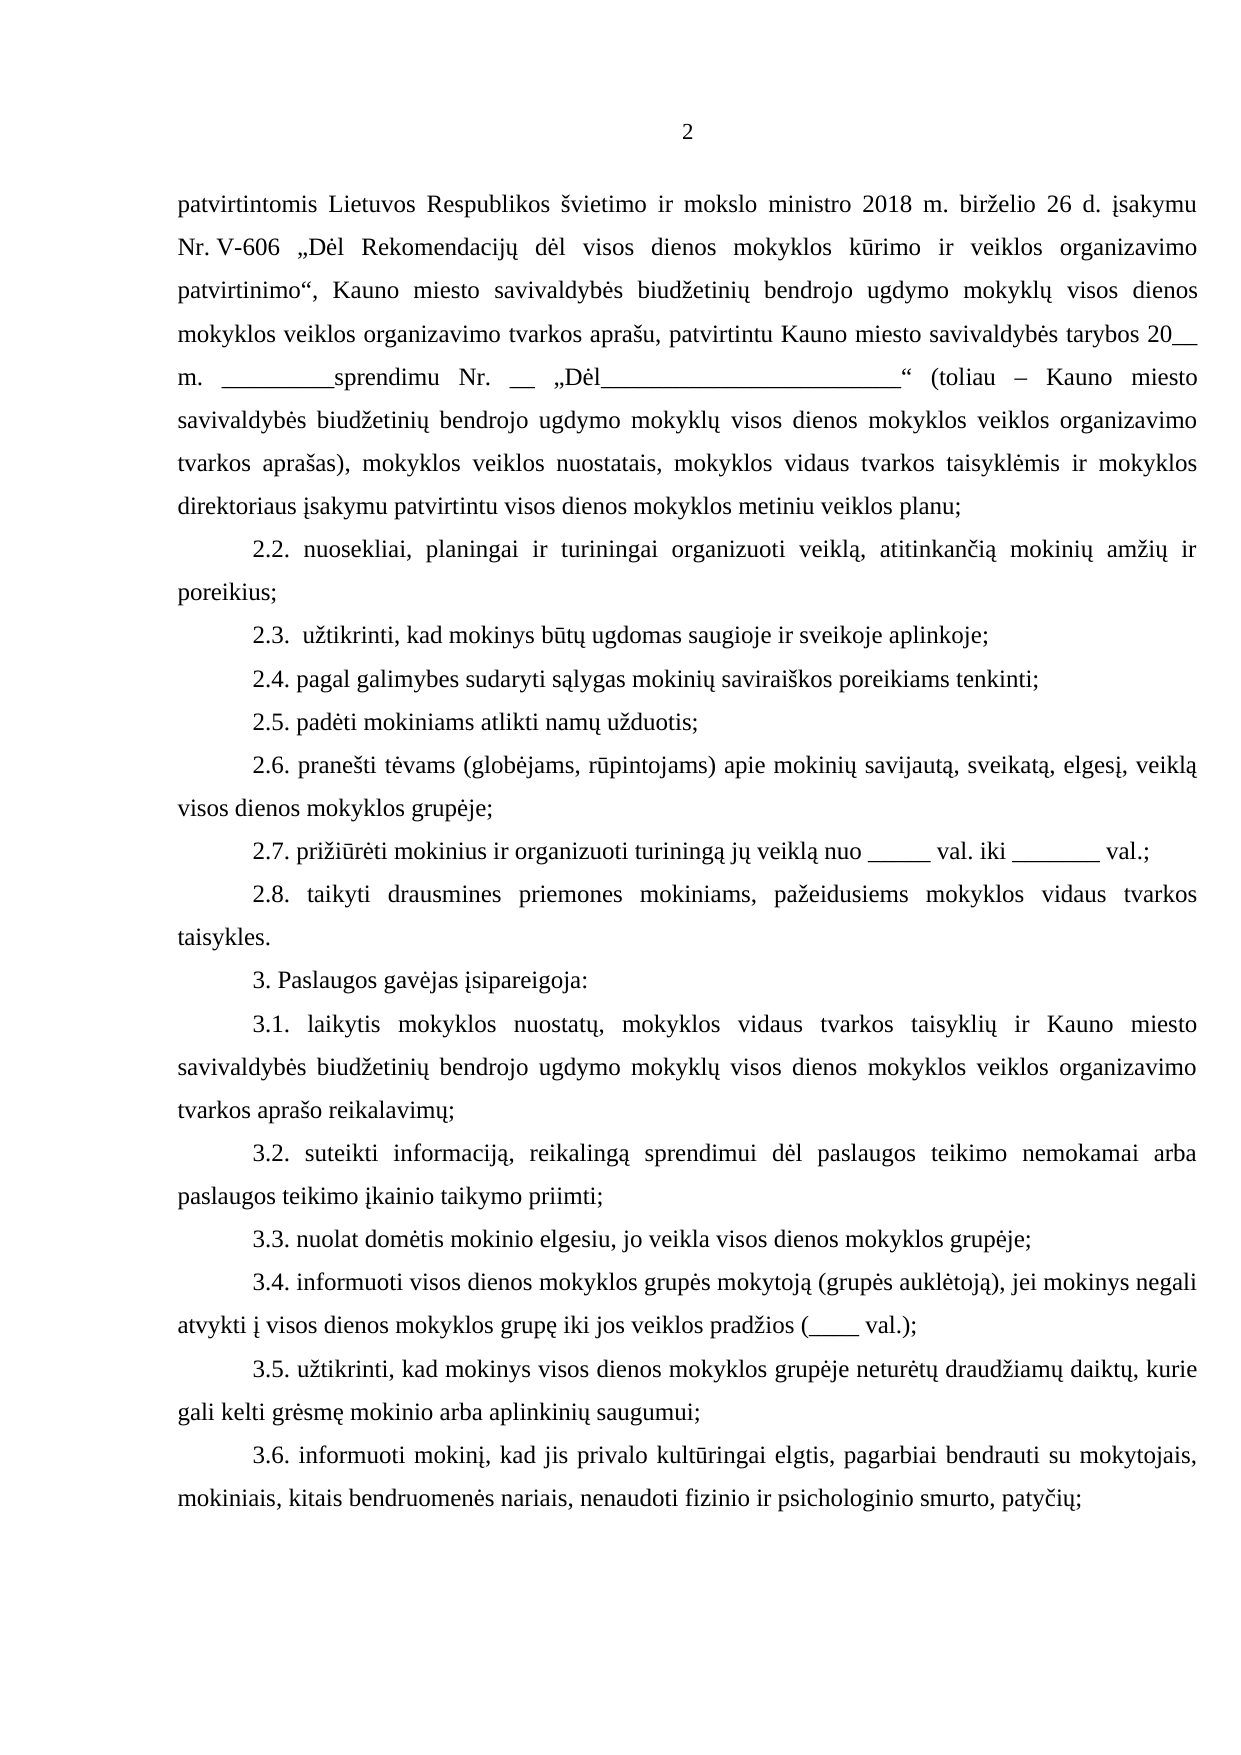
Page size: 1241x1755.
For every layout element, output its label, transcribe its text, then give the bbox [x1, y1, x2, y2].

text 2.8. taikyti drausmines priemones mokiniams, pažeidusiems mokyklos vidaus tvarkos taisykles. [177, 879, 1198, 951]
text 3. Paslaugos gavėjas įsipareigoja: [177, 966, 1198, 994]
text 3.5. užtikrinti, kad mokinys visos dienos mokyklos grupėje neturėtų draudžiamų daiktų, kurie gali kelti grėsmę mokinio arba aplinkinių saugumui; [177, 1354, 1198, 1426]
text 2.6. pranešti tėvams (globėjams, rūpintojams) apie mokinių savijautą, sveikatą, elgesį, veiklą visos dienos mokyklos grupėje; [177, 750, 1198, 822]
text 2.4. pagal galimybes sudaryti sąlygas mokinių saviraiškos poreikiams tenkinti; [177, 664, 1198, 692]
text 3.1. laikytis mokyklos nuostatų, mokyklos vidaus tvarkos taisyklių ir Kauno miesto savivaldybės biudžetinių bendrojo ugdymo mokyklų visos dienos mokyklos veiklos organizavimo tvarkos aprašo reikalavimų; [177, 1009, 1198, 1124]
text 3.2. suteikti informaciją, reikalingą sprendimui dėl paslaugos teikimo nemokamai arba paslaugos teikimo įkainio taikymo priimti; [177, 1138, 1198, 1210]
text 2.5. padėti mokiniams atlikti namų užduotis; [177, 707, 1198, 736]
text 3.6. informuoti mokinį, kad jis privalo kultūringai elgtis, pagarbiai bendrauti su mokytojais, mokiniais, kitais bendruomenės nariais, nenaudoti fizinio ir psichologinio smurto, patyčių; [177, 1440, 1198, 1512]
text 2.3. užtikrinti, kad mokinys būtų ugdomas saugioje ir sveikoje aplinkoje; [177, 621, 1198, 649]
text 3.4. informuoti visos dienos mokyklos grupės mokytoją (grupės auklėtoją), jei mokinys negali atvykti į visos dienos mokyklos grupę iki jos veiklos pradžios (____ val.); [177, 1267, 1198, 1339]
text 2.2. nuosekliai, planingai ir turiningai organizuoti veiklą, atitinkančią mokinių amžių ir poreikius; [177, 534, 1198, 606]
text patvirtintomis Lietuvos Respublikos švietimo ir mokslo ministro 2018 m. birželio 26 d. įsakymu Nr. V-606 „Dėl Rekomendacijų dėl visos dienos mokyklos kūrimo ir veiklos organizavimo patvirtinimo“, Kauno miesto savivaldybės biudžetinių bendrojo ugdymo mokyklų visos dienos mokyklos veiklos organizavimo tvarkos aprašu, patvirtintu Kauno miesto savivaldybės tarybos 20__ m. _________sprendimu Nr. __ „Dėl________________________“ (toliau – Kauno miesto savivaldybės biudžetinių bendrojo ugdymo mokyklų visos dienos mokyklos veiklos organizavimo tvarkos aprašas), mokyklos veiklos nuostatais, mokyklos vidaus tvarkos taisyklėmis ir mokyklos direktoriaus įsakymu patvirtintu visos dienos mokyklos metiniu veiklos planu; [177, 189, 1198, 520]
text 3.3. nuolat domėtis mokinio elgesiu, jo veikla visos dienos mokyklos grupėje; [177, 1224, 1198, 1253]
text 2.7. prižiūrėti mokinius ir organizuoti turiningą jų veiklą nuo _____ val. iki _______ val.; [177, 836, 1198, 865]
